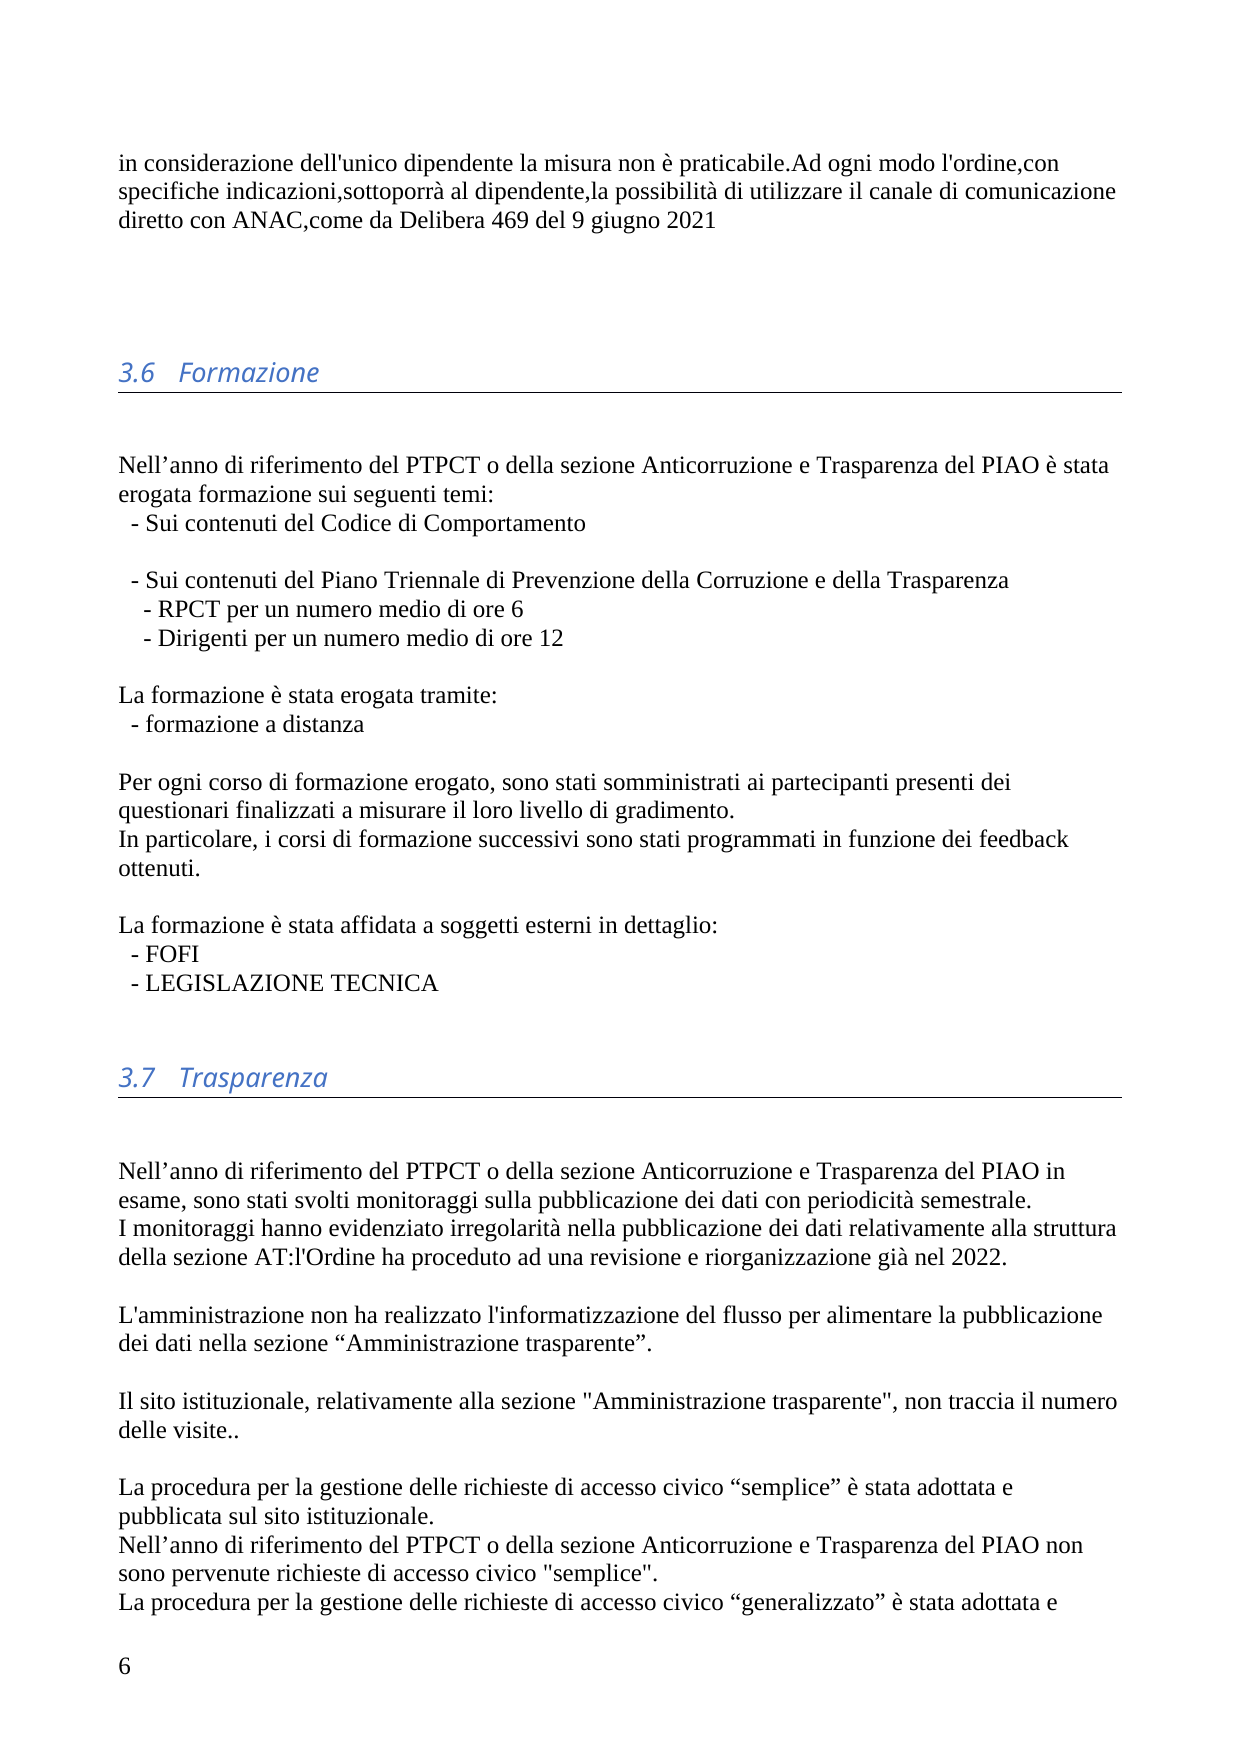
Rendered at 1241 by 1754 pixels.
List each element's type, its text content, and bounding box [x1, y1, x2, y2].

text Nell’anno di riferimento del PTPCT o della sezione Anticorruzione e Trasparenza del PIAO è stata erogata formazione sui seguenti temi: - Sui contenuti del Codice di Comportamento - Sui contenuti del Piano Triennale di Prevenzione della Corruzione e della Trasparenza - RPCT per un numero medio di ore 6 - Dirigenti per un numero medio di ore 12 [118, 451, 1122, 652]
subtitle Trasparenza [118, 1058, 1122, 1097]
text Nell’anno di riferimento del PTPCT o della sezione Anticorruzione e Trasparenza del PIAO in esame, sono stati svolti monitoraggi sulla pubblicazione dei dati con periodicità semestrale. I monitoraggi hanno evidenziato irregolarità nella pubblicazione dei dati relativamente alla struttura della sezione AT:l'Ordine ha proceduto ad una revisione e riorganizzazione già nel 2022. [118, 1156, 1122, 1271]
subtitle Formazione [118, 353, 1122, 392]
text La formazione è stata erogata tramite: - formazione a distanza Per ogni corso di formazione erogato, sono stati somministrati ai partecipanti presenti dei questionari finalizzati a misurare il loro livello di gradimento. In particolare, i corsi di formazione successivi sono stati programmati in funzione dei feedback ottenuti. La formazione è stata affidata a soggetti esterni in dettaglio: - FOFI - LEGISLAZIONE TECNICA [118, 681, 1122, 997]
text L'amministrazione non ha realizzato l'informatizzazione del flusso per alimentare la pubblicazione dei dati nella sezione “Amministrazione trasparente”. Il sito istituzionale, relativamente alla sezione "Amministrazione trasparente", non traccia il numero delle visite.. La procedura per la gestione delle richieste di accesso civico “semplice” è stata adottata e pubblicata sul sito istituzionale. Nell’anno di riferimento del PTPCT o della sezione Anticorruzione e Trasparenza del PIAO non sono pervenute richieste di accesso civico "semplice". La procedura per la gestione delle richieste di accesso civico “generalizzato” è stata adottata e [118, 1300, 1122, 1616]
text in considerazione dell'unico dipendente la misura non è praticabile.Ad ogni modo l'ordine,con specifiche indicazioni,sottoporrà al dipendente,la possibilità di utilizzare il canale di comunicazione diretto con ANAC,come da Delibera 469 del 9 giugno 2021 [118, 148, 1122, 234]
